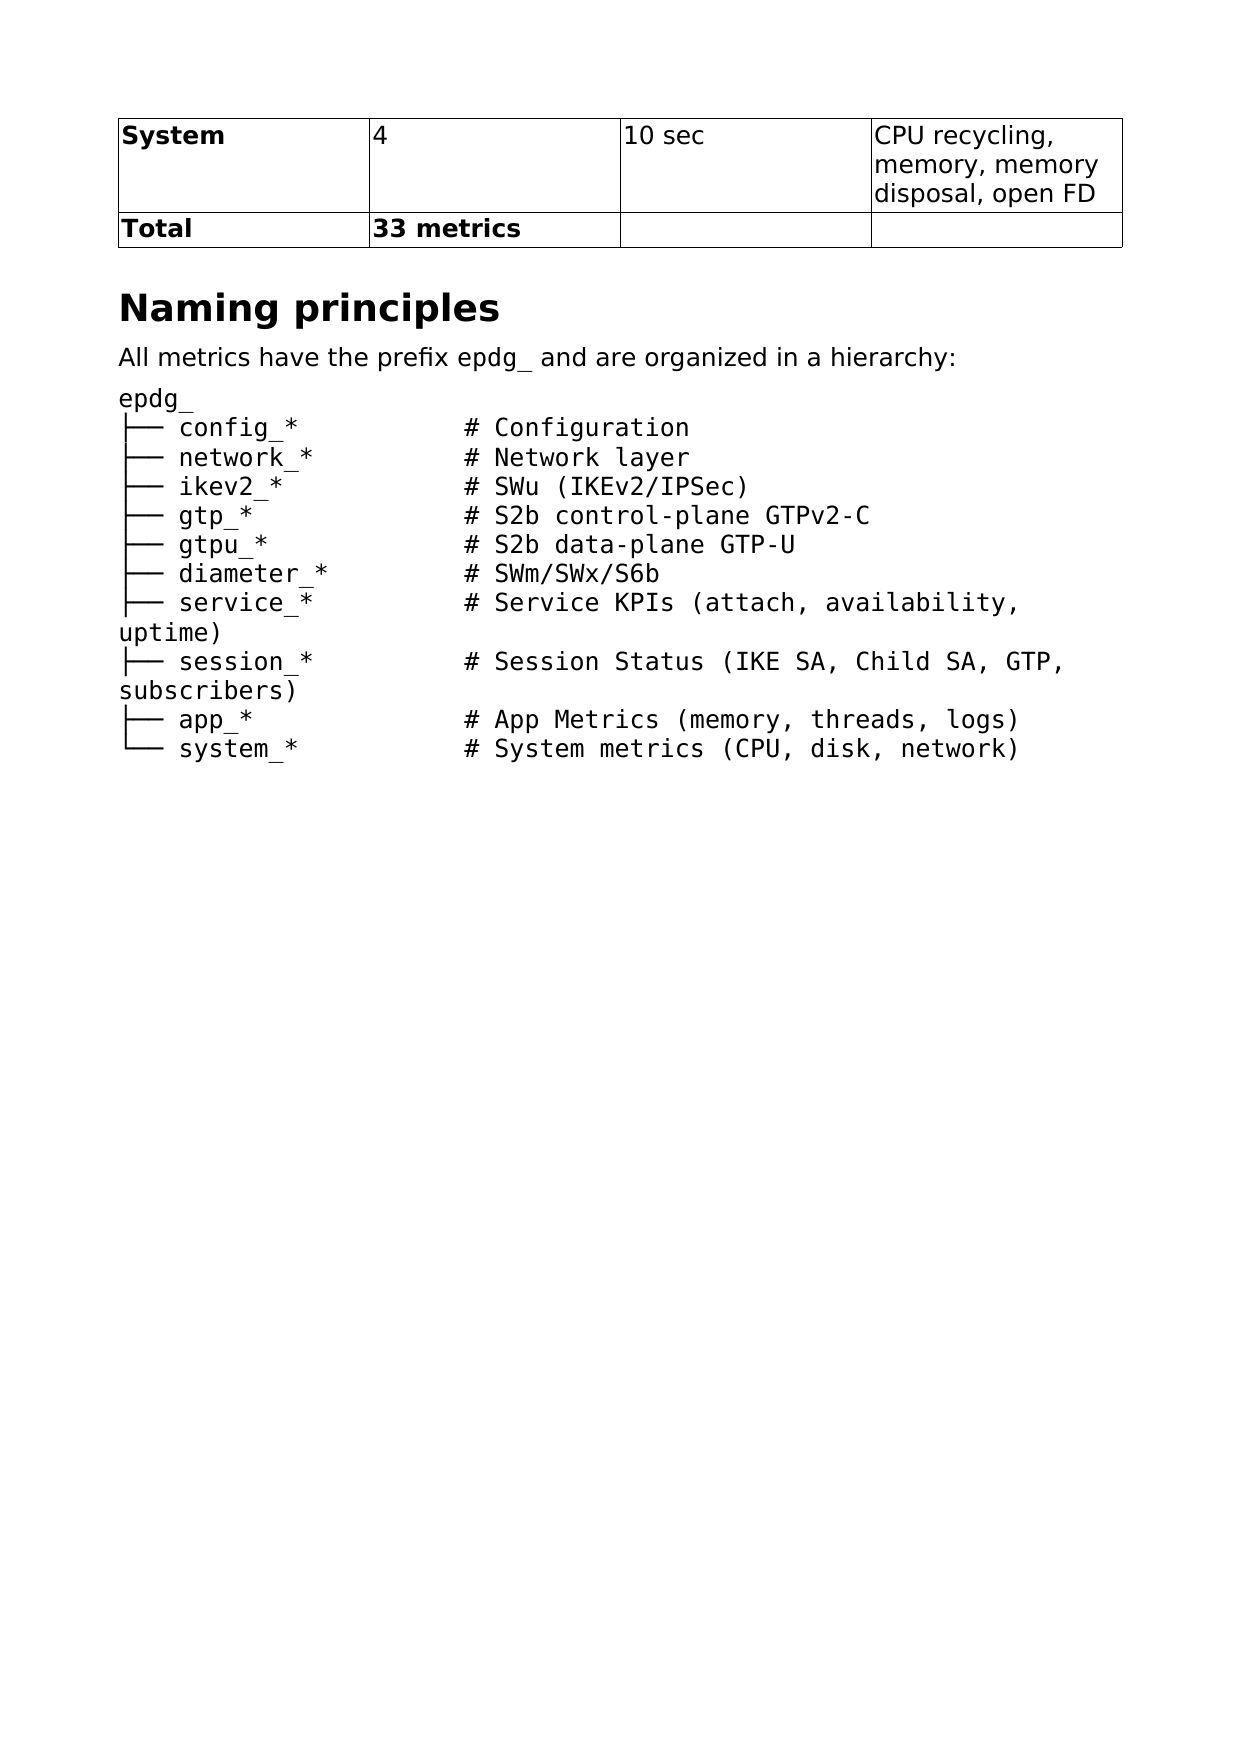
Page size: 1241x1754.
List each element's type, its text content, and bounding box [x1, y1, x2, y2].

subtitle Naming principles [118, 287, 1122, 330]
table_cell [872, 213, 1122, 247]
table_cell 10 sec [621, 119, 871, 212]
table_cell [621, 213, 871, 247]
text All metrics have the prefix epdg_ and are organized in a hierarchy: [118, 343, 1122, 372]
table_cell System [119, 119, 369, 212]
table_cell Total [119, 213, 369, 247]
table_cell 4 [370, 119, 620, 212]
table_cell 33 metrics [370, 213, 620, 247]
text epdg_ ├── config_* # Configuration ├── network_* # Network layer ├── ikev2_* # SWu (IKEv2/IPSec) ├── gtp_* # S2b control-plane GTPv2-C ├── gtpu_* # S2b data-plane GTP-U ├── diameter_* # SWm/SWx/S6b ├── service_* # Service KPIs (attach, availability, uptime) ├── session_* # Session Status (IKE SA, Child SA, GTP, subscribers) ├── app_* # App Metrics (memory, threads, logs) └── system_* # System metrics (CPU, disk, network) [118, 384, 1122, 763]
table_cell CPU recycling, memory, memory disposal, open FD [872, 119, 1122, 212]
